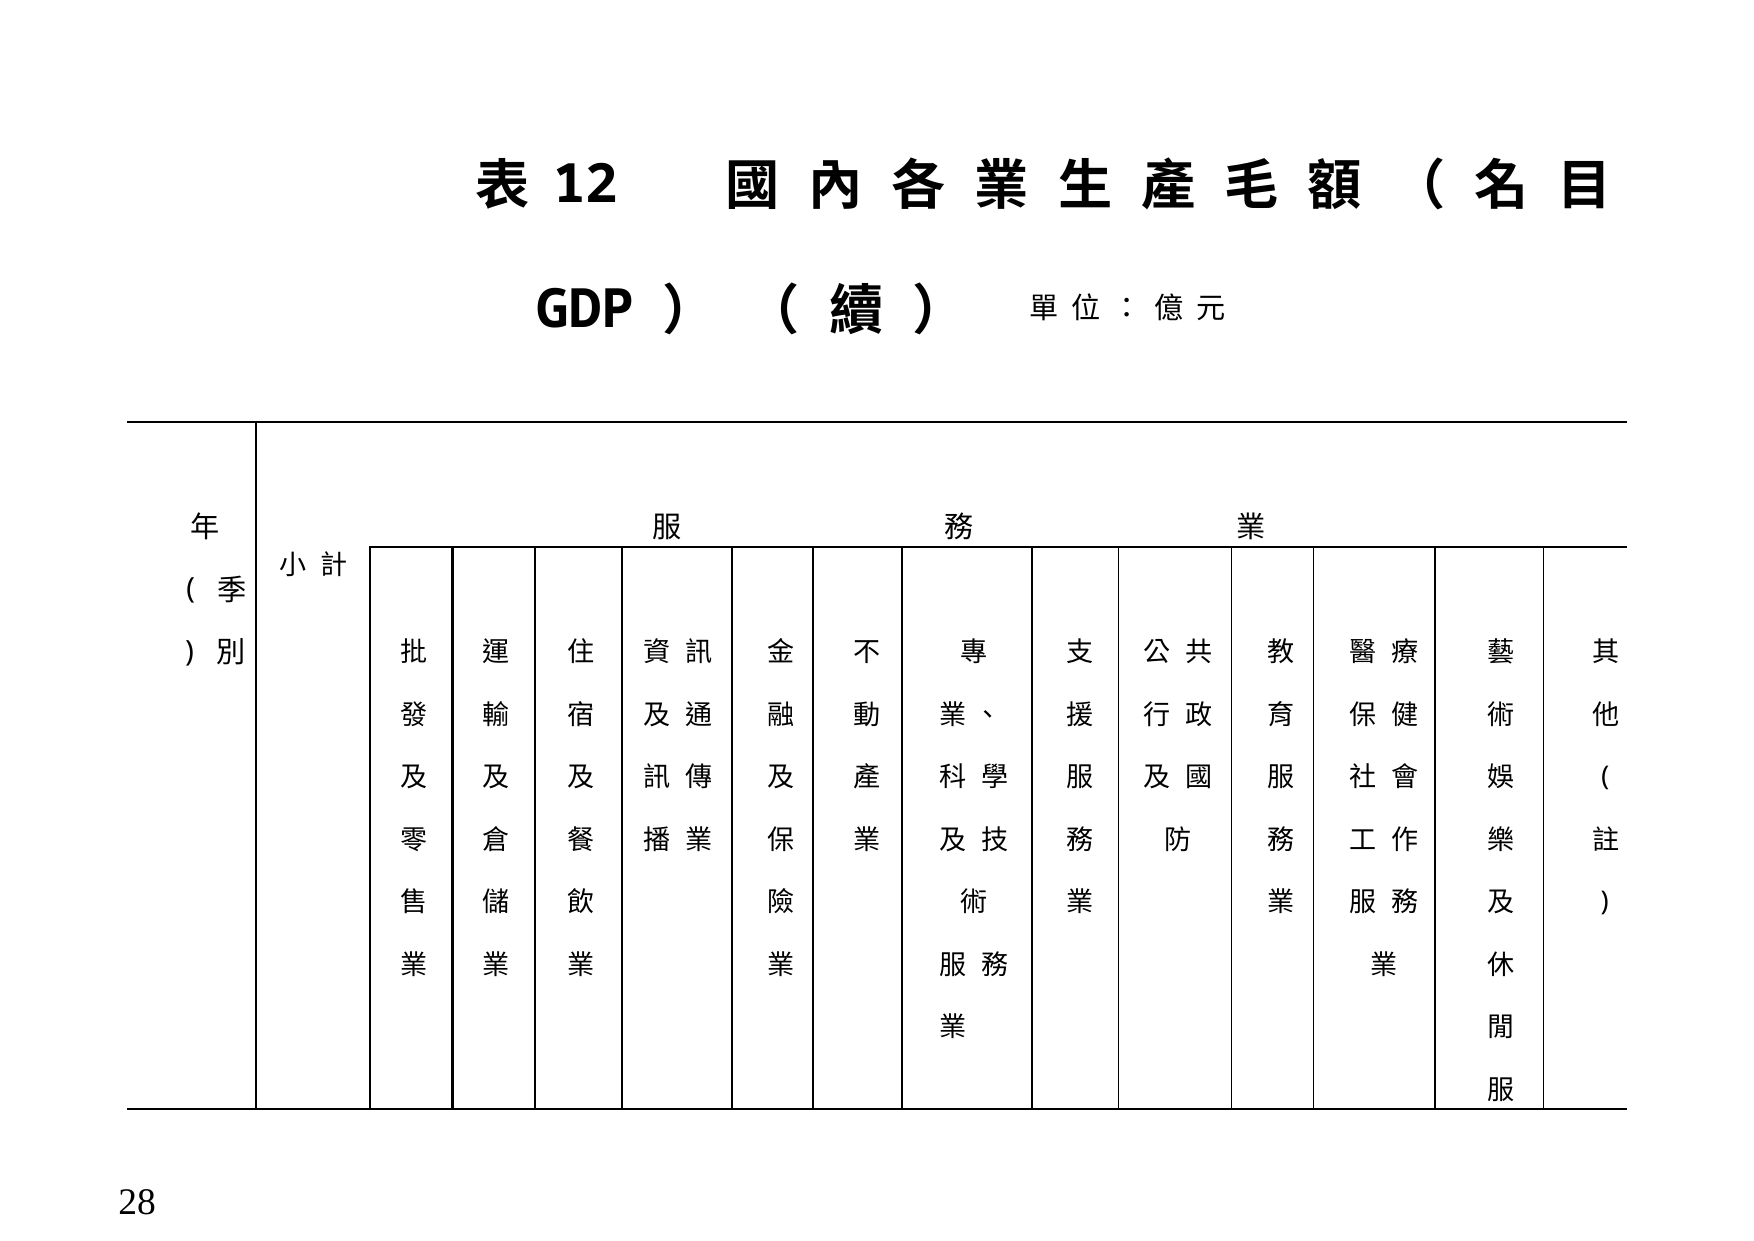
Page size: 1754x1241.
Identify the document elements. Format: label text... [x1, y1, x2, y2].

table_cell 其他 (註) [1544, 548, 1627, 1108]
table_header 服 務 業 [257, 423, 1627, 546]
table_cell 運輸及 倉儲業 [454, 548, 534, 1108]
table_header 年(季)別 [127, 423, 255, 1108]
table_cell 專業、科學 及技術 服務業 [903, 548, 1031, 1108]
table_cell 醫療保健 社會工作 服務業 [1314, 548, 1434, 1108]
table_cell 小 計 [257, 546, 369, 1108]
table_cell 批發及 零售業 [371, 548, 451, 1108]
table_cell 住宿及 餐飲業 [536, 548, 621, 1108]
table_cell 支援 服務業 [1033, 548, 1118, 1108]
table_cell 資訊及通 訊傳播業 [623, 548, 731, 1108]
table_cell 公共行政 及國防 [1119, 548, 1231, 1108]
table_cell 藝術娛樂 及休閒 服 [1436, 548, 1543, 1108]
text 表12 國內各業生產毛額（名目GDP）（續） 單位：億元 [127, 108, 1627, 358]
table_cell 教育 服務業 [1232, 548, 1313, 1108]
table_cell 金融及 保險業 [733, 548, 812, 1108]
table_cell 不動 產業 [814, 548, 901, 1108]
